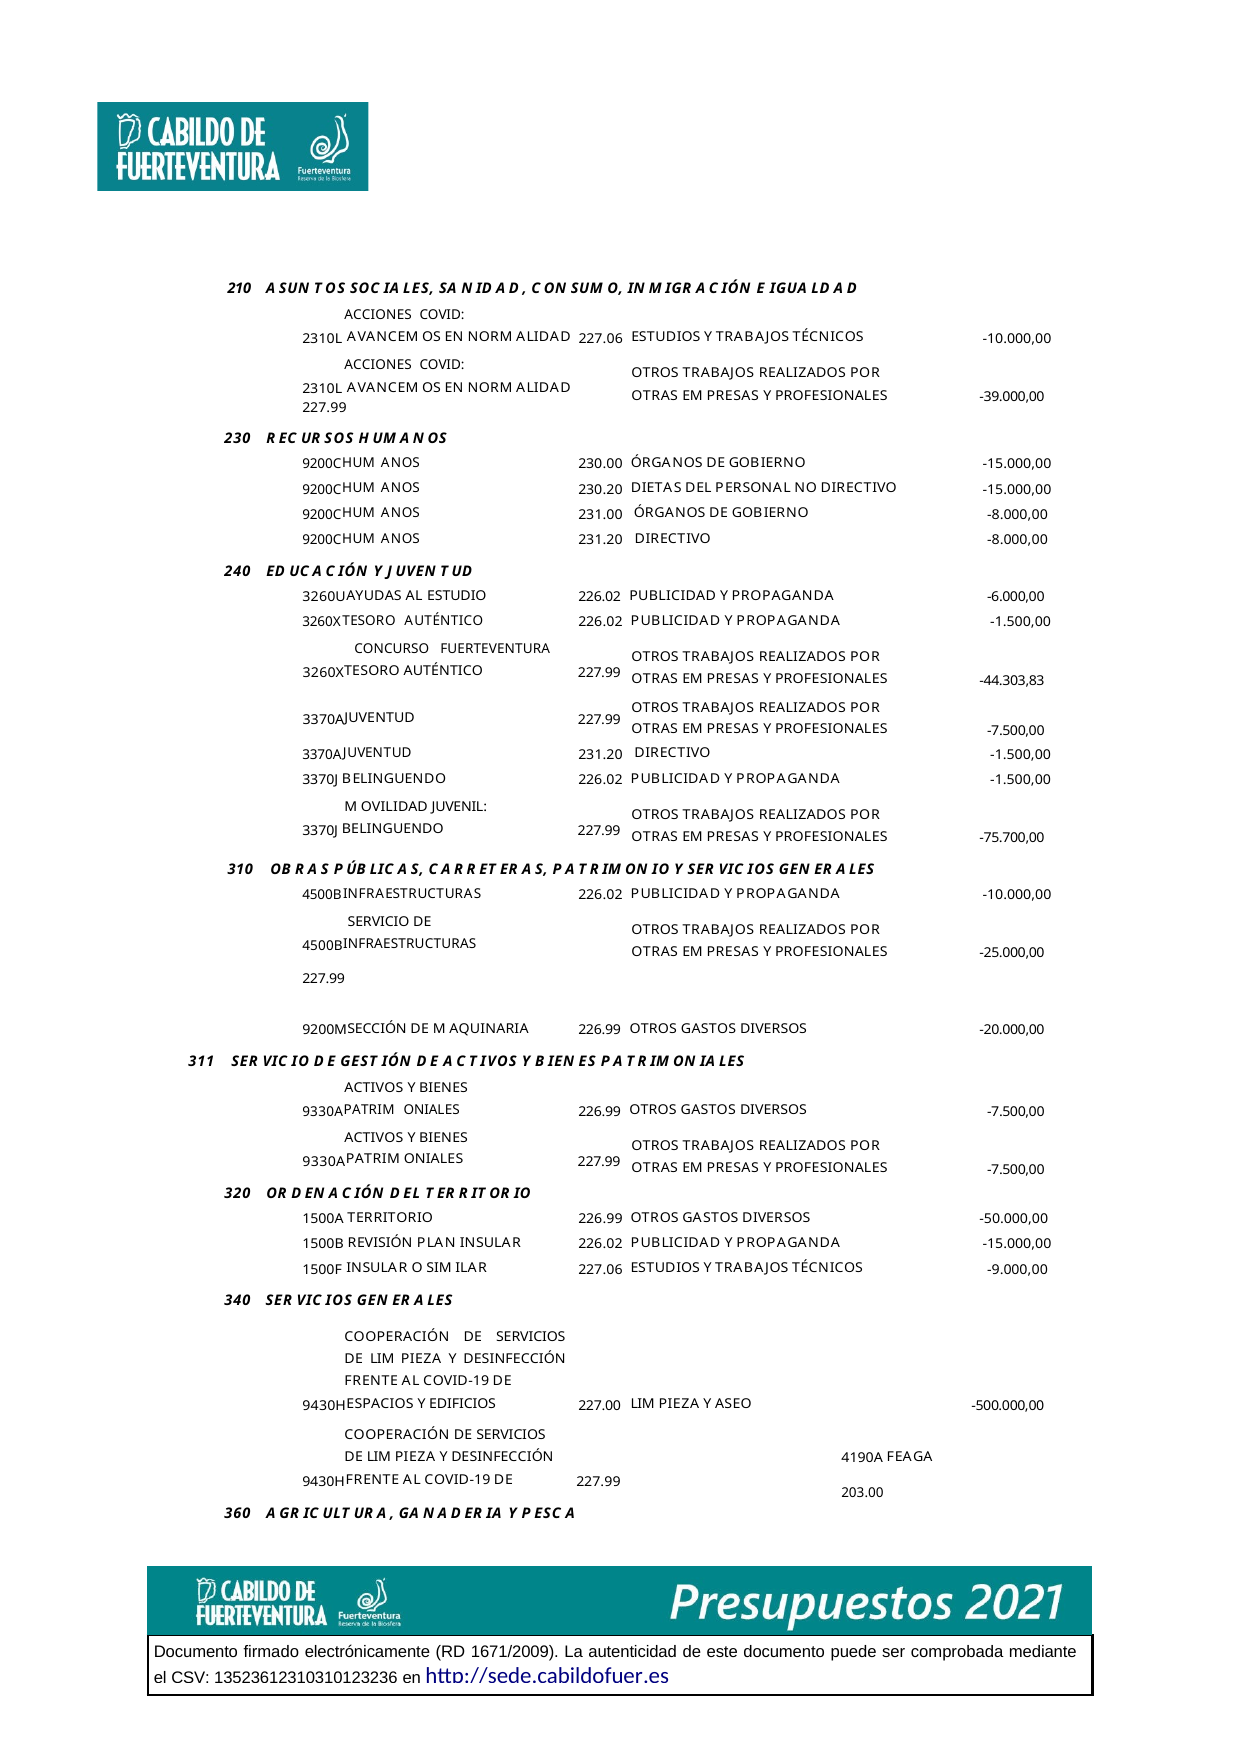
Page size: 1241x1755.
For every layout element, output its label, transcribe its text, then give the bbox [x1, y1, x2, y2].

text OTROS TRABAJOS REALIZADOS POR [631, 647, 1107, 665]
text 3370J BELINGUENDO 226.02 PUBLICIDAD Y PROPAGANDA -1.500,00 [302, 769, 1107, 789]
text 3370AJUVENTUD 227.99 [302, 708, 620, 728]
text DE LIM PIEZA Y DESINFECCIÓN 9430HFRENTE AL COVID-19 DE 227.99 [302, 1447, 620, 1490]
text 4500BINFRAESTRUCTURAS 227.99 [302, 934, 620, 988]
text 9200CHUM ANOS 231.20 DIRECTIVO -8.000,00 [302, 529, 1107, 549]
text ACTIVOS Y BIENES [344, 1128, 620, 1147]
text 2310L AVANCEM OS EN NORM ALIDAD 227.06 ESTUDIOS Y TRABAJOS TÉCNICOS -10.000,00 [302, 327, 1107, 347]
text OTRAS EM PRESAS Y PROFESIONALES -44.303,83 OTROS TRABAJOS REALIZADOS POR [631, 669, 1045, 716]
text ACCIONES COVID: [344, 305, 1107, 323]
text OTROS TRABAJOS REALIZADOS POR [631, 1136, 1107, 1155]
text 9200CHUM ANOS 230.00 ÓRGANOS DE GOBIERNO -15.000,00 [302, 453, 1107, 473]
list SER VIC IO D E GEST IÓN D E A C T IVOS Y B IEN ES P A T R IM ON IA LES [188, 1050, 1107, 1070]
text 9330APATRIM ONIALES 227.99 [302, 1149, 620, 1171]
text 210 A SUN T OS SOC IA LES, SA N ID A D , C ON SUM O, IN M IGR A C IÓN E IGUA LD A D [227, 277, 1107, 297]
text 230 R EC UR SOS H UM A N OS [224, 428, 620, 448]
text 240 ED UC A C IÓN Y J UVEN T UD [224, 560, 1107, 580]
text 9200CHUM ANOS 231.00 ÓRGANOS DE GOBIERNO -8.000,00 [302, 503, 1107, 523]
text OTROS TRABAJOS REALIZADOS POR [631, 805, 1107, 823]
text 1500A TERRITORIO 226.99 OTROS GASTOS DIVERSOS -50.000,00 [302, 1207, 1107, 1227]
text 360 A GR IC ULT UR A , GA N A D ER IA Y P ESC A [224, 1503, 620, 1523]
text 1500F INSULAR O SIM ILAR 227.06 ESTUDIOS Y TRABAJOS TÉCNICOS -9.000,00 [302, 1258, 1107, 1278]
text 9430HESPACIOS Y EDIFICIOS 227.00 LIM PIEZA Y ASEO -500.000,00 [302, 1394, 1107, 1414]
text OTRAS EM PRESAS Y PROFESIONALES -7.500,00 [631, 725, 1107, 738]
text 4190A FEAGA 203.00 [841, 1447, 1107, 1501]
text OTRAS EM PRESAS Y PROFESIONALES -75.700,00 [631, 827, 1107, 847]
text ACTIVOS Y BIENES [344, 1078, 1107, 1096]
text 320 OR D EN A C IÓN D EL T ER R IT OR IO [224, 1182, 620, 1202]
text CONCURSO FUERTEVENTURA [287, 639, 620, 657]
text COOPERACIÓN DE SERVICIOS DE LIM PIEZA Y DESINFECCIÓN FRENTE AL COVID-19 DE [344, 1326, 565, 1390]
text SERVICIO DE [162, 912, 620, 930]
text OTROS TRABAJOS REALIZADOS POR [631, 920, 1107, 938]
text M OVILIDAD JUVENIL: [344, 797, 620, 815]
text OTRAS EM PRESAS Y PROFESIONALES -7.500,00 [631, 1157, 1107, 1179]
text 9200CHUM ANOS 230.20 DIETAS DEL PERSONAL NO DIRECTIVO -15.000,00 [302, 478, 1107, 498]
text 3370AJUVENTUD 231.20 DIRECTIVO -1.500,00 [302, 743, 1107, 763]
text 9330APATRIM ONIALES 226.99 OTROS GASTOS DIVERSOS -7.500,00 [302, 1100, 1107, 1120]
text 1500B REVISIÓN PLAN INSULAR 226.02 PUBLICIDAD Y PROPAGANDA -15.000,00 [302, 1233, 1107, 1253]
text 3260XTESORO AUTÉNTICO 227.99 [302, 661, 620, 681]
text 9200MSECCIÓN DE M AQUINARIA 226.99 OTROS GASTOS DIVERSOS -20.000,00 [302, 1019, 1107, 1038]
list OB R A S P ÚB LIC A S, C A R R ET ER A S, P A T R IM ON IO Y SER VIC IOS GEN ER A LES [227, 859, 1107, 878]
text COOPERACIÓN DE SERVICIOS [344, 1425, 1107, 1444]
text ACCIONES COVID: [344, 355, 620, 374]
text 4500BINFRAESTRUCTURAS 226.02 PUBLICIDAD Y PROPAGANDA -10.000,00 [302, 884, 1107, 904]
text 3260UAYUDAS AL ESTUDIO 226.02 PUBLICIDAD Y PROPAGANDA -6.000,00 [302, 586, 1107, 605]
text 3370J BELINGUENDO 227.99 [302, 819, 620, 839]
text 3260XTESORO AUTÉNTICO 226.02 PUBLICIDAD Y PROPAGANDA -1.500,00 [302, 611, 1107, 631]
text 2310L AVANCEM OS EN NORM ALIDAD 227.99 [302, 378, 620, 416]
text 340 SER VIC IOS GEN ER A LES [224, 1290, 1107, 1310]
text OTRAS EM PRESAS Y PROFESIONALES -25.000,00 [631, 942, 1107, 962]
text OTROS TRABAJOS REALIZADOS POR [631, 363, 1107, 382]
text OTRAS EM PRESAS Y PROFESIONALES -39.000,00 [631, 386, 1107, 406]
